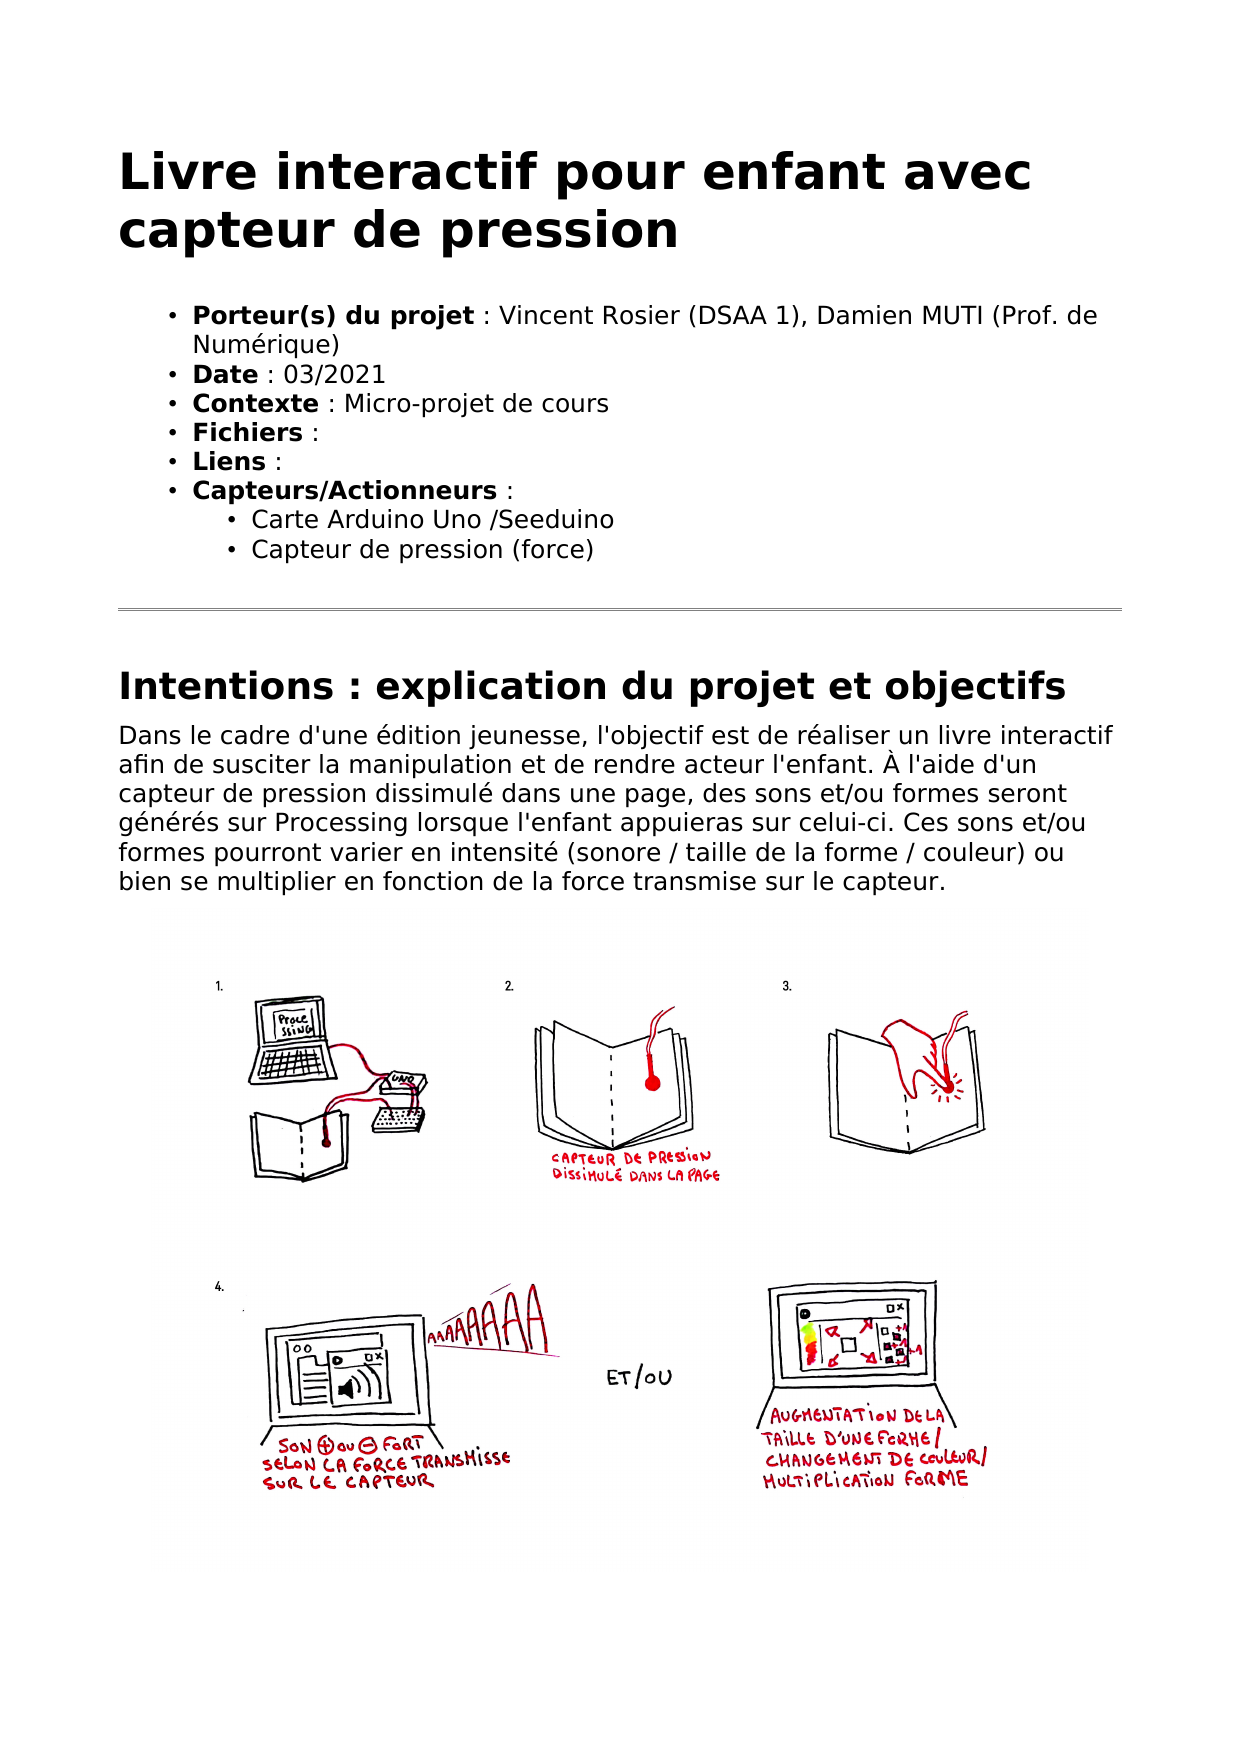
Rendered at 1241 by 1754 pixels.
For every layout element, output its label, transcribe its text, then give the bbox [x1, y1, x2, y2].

list Fichiers : [177, 418, 1122, 447]
list Contexte : Micro-projet de cours [177, 389, 1122, 418]
list Capteurs/Actionneurs : [177, 477, 1122, 506]
subtitle Intentions : explication du projet et objectifs [118, 665, 1122, 708]
list Date : 03/2021 [177, 360, 1122, 389]
list Porteur(s) du projet : Vincent Rosier (DSAA 1), Damien MUTI (Prof. de Numérique) [177, 302, 1122, 360]
list Liens : [177, 447, 1122, 477]
list Carte Arduino Uno /Seeduino [236, 506, 1122, 535]
text Dans le cadre d'une édition jeunesse, l'objectif est de réaliser un livre interactif afin de susciter la manipulation et de rendre acteur l'enfant. À l'aide d'un capteur de pression dissimulé dans une page, des sons et/ou formes seront générés sur Processing lorsque l'enfant appuieras sur celui-ci. Ces sons et/ou formes pourront varier en intensité (sonore / taille de la forme / couleur) ou bien se multiplier en fonction de la force transmise sur le capteur. [118, 721, 1122, 896]
subtitle Livre interactif pour enfant avec capteur de pression [118, 143, 1122, 259]
picture [151, 908, 1089, 1572]
list Capteur de pression (force) [236, 535, 1122, 564]
